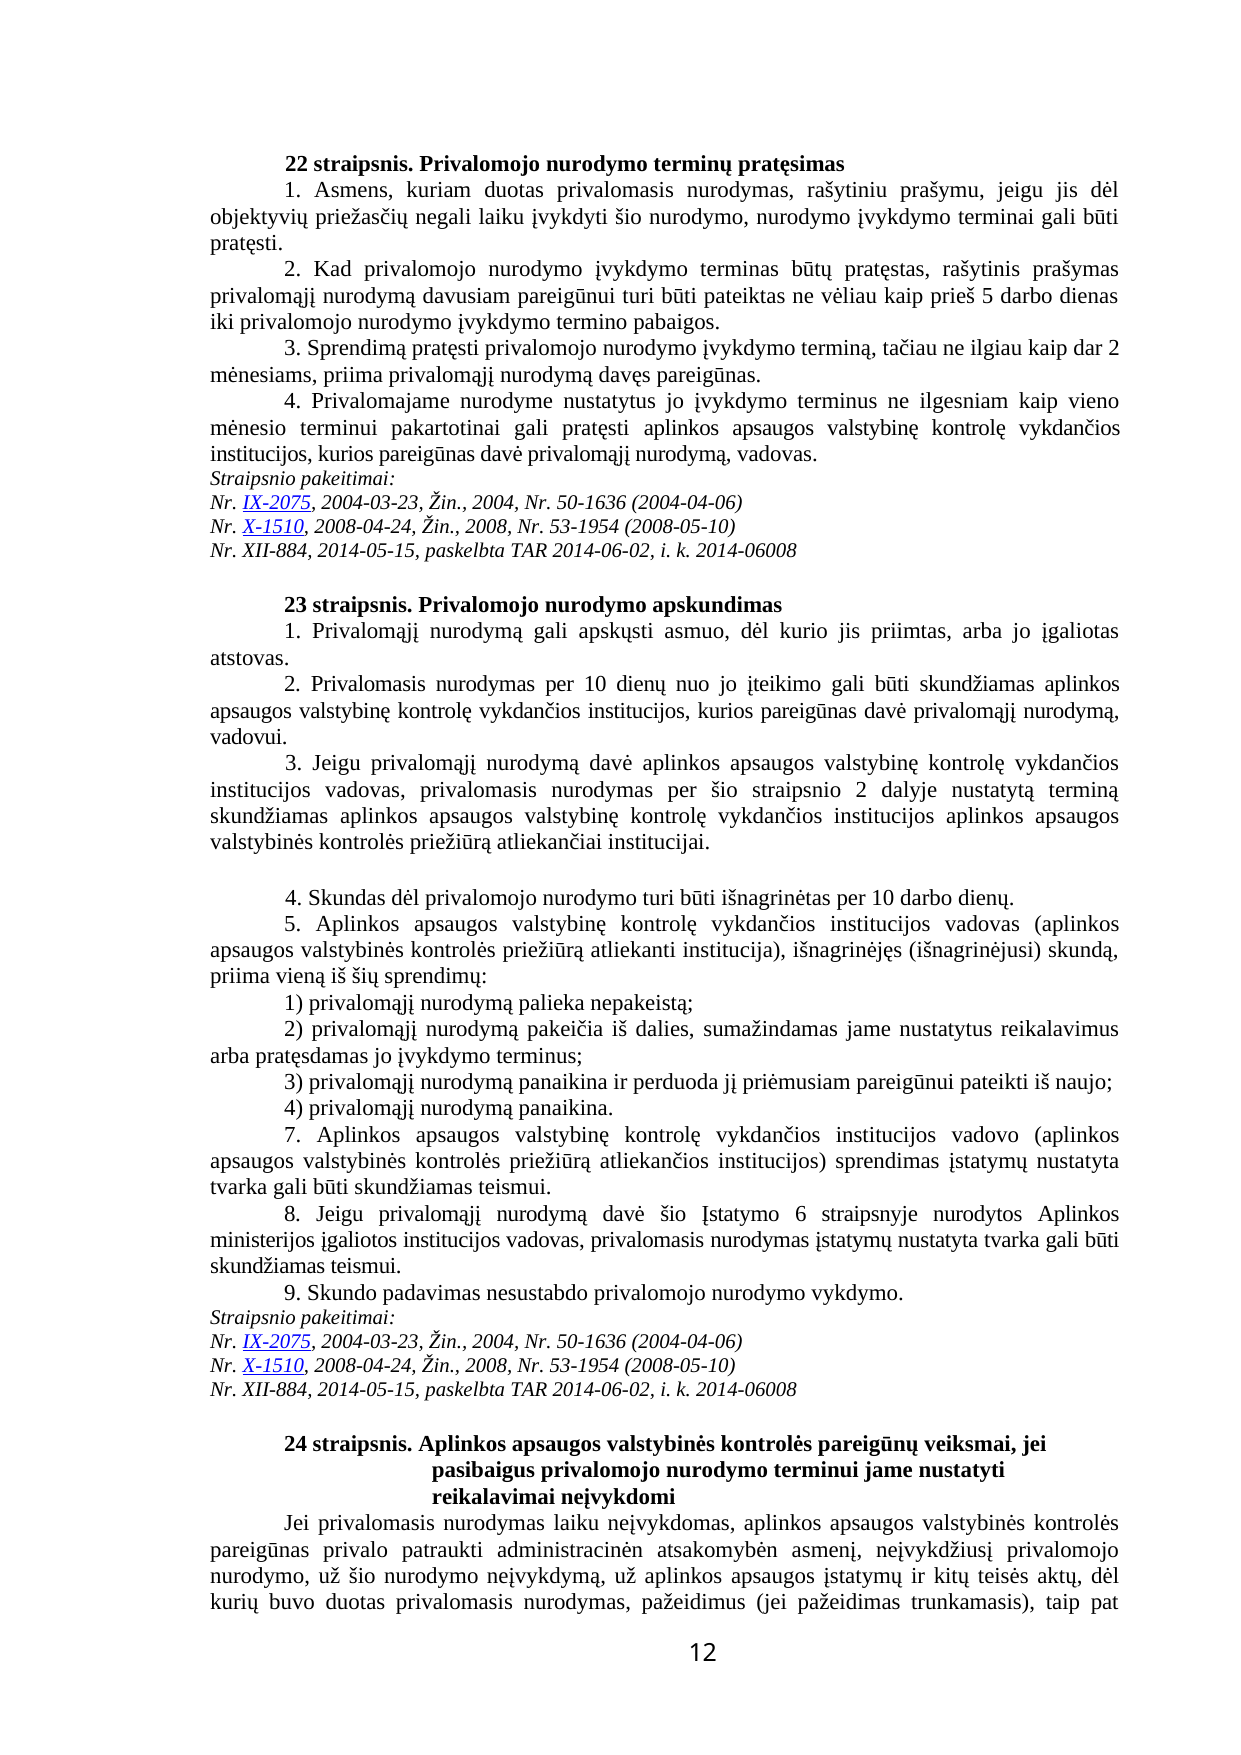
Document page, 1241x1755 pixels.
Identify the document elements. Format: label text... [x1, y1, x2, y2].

text 2. Privalomasis nurodymas per 10 dienų nuo jo įteikimo gali būti skundžiamas aplinkos apsaugos valstybinę kontrolę vykdančios institucijos, kurios pareigūnas davė privalomąjį nurodymą, vadovui. [210, 670, 1120, 749]
text 5. Aplinkos apsaugos valstybinę kontrolę vykdančios institucijos vadovas (aplinkos apsaugos valstybinės kontrolės priežiūrą atliekanti institucija), išnagrinėjęs (išnagrinėjusi) skundą, priima vieną iš šių sprendimų: [210, 910, 1120, 989]
text Nr. X-1510, 2008-04-24, Žin., 2008, Nr. 53-1954 (2008-05-10) [210, 1353, 1120, 1377]
text 2) privalomąjį nurodymą pakeičia iš dalies, sumažindamas jame nustatytus reikalavimus arba pratęsdamas jo įvykdymo terminus; [210, 1015, 1120, 1068]
text 3. Sprendimą pratęsti privalomojo nurodymo įvykdymo terminą, tačiau ne ilgiau kaip dar 2 mėnesiams, priima privalomąjį nurodymą davęs pareigūnas. [210, 334, 1120, 387]
text 1. Privalomąjį nurodymą gali apskųsti asmuo, dėl kurio jis priimtas, arba jo įgaliotas atstovas. [210, 618, 1120, 670]
text Nr. IX-2075, 2004-03-23, Žin., 2004, Nr. 50-1636 (2004-04-06) [210, 1329, 1120, 1353]
text 1. Asmens, kuriam duotas privalomasis nurodymas, rašytiniu prašymu, jeigu jis dėl objektyvių priežasčių negali laiku įvykdyti šio nurodymo, nurodymo įvykdymo terminai gali būti pratęsti. [210, 176, 1120, 255]
text 8. Jeigu privalomąjį nurodymą davė šio Įstatymo 6 straipsnyje nurodytos Aplinkos ministerijos įgaliotos institucijos vadovas, privalomasis nurodymas įstatymų nustatyta tvarka gali būti skundžiamas teismui. [210, 1200, 1120, 1279]
text 4) privalomąjį nurodymą panaikina. [210, 1094, 1120, 1121]
text 22 straipsnis. Privalomojo nurodymo terminų pratęsimas [210, 150, 1120, 176]
text Straipsnio pakeitimai: [210, 1305, 1120, 1329]
text 23 straipsnis. Privalomojo nurodymo apskundimas [210, 591, 1120, 618]
text 1) privalomąjį nurodymą palieka nepakeistą; [210, 989, 1120, 1015]
text Nr. XII-884, 2014-05-15, paskelbta TAR 2014-06-02, i. k. 2014-06008 [210, 538, 1120, 562]
text Jei privalomasis nurodymas laiku neįvykdomas, aplinkos apsaugos valstybinės kontrolės pareigūnas privalo patraukti administracinėn atsakomybėn asmenį, neįvykdžiusį privalomojo nurodymo, už šio nurodymo neįvykdymą, už aplinkos apsaugos įstatymų ir kitų teisės aktų, dėl kurių buvo duotas privalomasis nurodymas, pažeidimus (jei pažeidimas trunkamasis), taip pat [210, 1509, 1120, 1615]
text Nr. X-1510, 2008-04-24, Žin., 2008, Nr. 53-1954 (2008-05-10) [210, 514, 1120, 538]
text 4. Skundas dėl privalomojo nurodymo turi būti išnagrinėtas per 10 darbo dienų. [210, 883, 1120, 910]
text 4. Privalomajame nurodyme nustatytus jo įvykdymo terminus ne ilgesniam kaip vieno mėnesio terminui pakartotinai gali pratęsti aplinkos apsaugos valstybinę kontrolę vykdančios institucijos, kurios pareigūnas davė privalomąjį nurodymą, vadovas. [210, 387, 1120, 466]
text 7. Aplinkos apsaugos valstybinę kontrolę vykdančios institucijos vadovo (aplinkos apsaugos valstybinės kontrolės priežiūrą atliekančios institucijos) sprendimas įstatymų nustatyta tvarka gali būti skundžiamas teismui. [210, 1121, 1120, 1200]
text Nr. IX-2075, 2004-03-23, Žin., 2004, Nr. 50-1636 (2004-04-06) [210, 490, 1120, 514]
text 3. Jeigu privalomąjį nurodymą davė aplinkos apsaugos valstybinę kontrolę vykdančios institucijos vadovas, privalomasis nurodymas per šio straipsnio 2 dalyje nustatytą terminą skundžiamas aplinkos apsaugos valstybinę kontrolę vykdančios institucijos aplinkos apsaugos valstybinės kontrolės priežiūrą atliekančiai institucijai. [210, 749, 1120, 855]
text Nr. XII-884, 2014-05-15, paskelbta TAR 2014-06-02, i. k. 2014-06008 [210, 1377, 1120, 1401]
text 9. Skundo padavimas nesustabdo privalomojo nurodymo vykdymo. [210, 1279, 1120, 1305]
text 24 straipsnis. Aplinkos apsaugos valstybinės kontrolės pareigūnų veiksmai, jei pasibaigus privalomojo nurodymo terminui jame nustatyti reikalavimai neįvykdomi [284, 1430, 1120, 1509]
text 2. Kad privalomojo nurodymo įvykdymo terminas būtų pratęstas, rašytinis prašymas privalomąjį nurodymą davusiam pareigūnui turi būti pateiktas ne vėliau kaip prieš 5 darbo dienas iki privalomojo nurodymo įvykdymo termino pabaigos. [210, 255, 1120, 334]
text Straipsnio pakeitimai: [210, 466, 1120, 490]
text 3) privalomąjį nurodymą panaikina ir perduoda jį priėmusiam pareigūnui pateikti iš naujo; [210, 1068, 1120, 1094]
